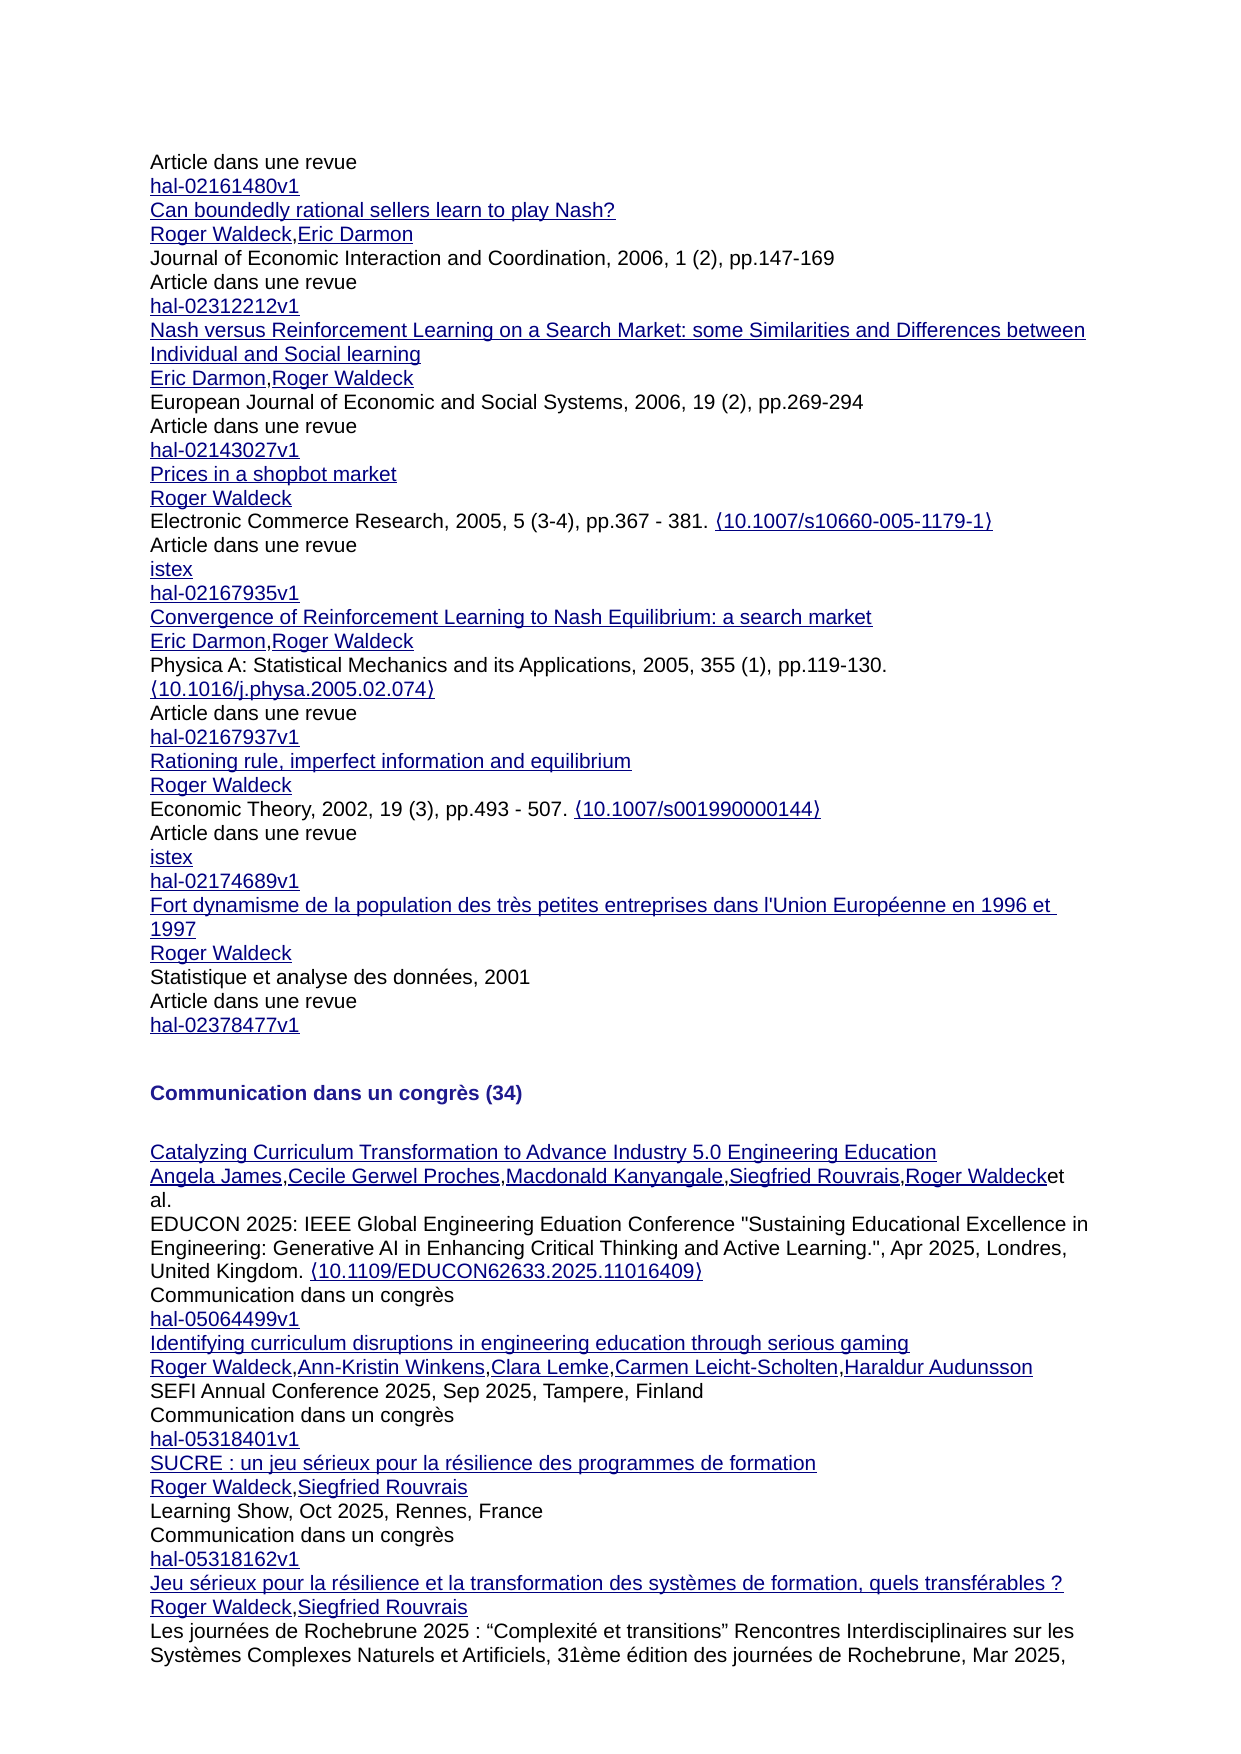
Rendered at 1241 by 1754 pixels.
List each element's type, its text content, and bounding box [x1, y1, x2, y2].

table_cell Nash versus Reinforcement Learning on a Search Market: some Similarities and Differences between Individual and Social learning Eric Darmon,Roger Waldeck European Journal of Economic and Social Systems, 2006, 19 (2), pp.269-294 Article dans une revue hal-02143027v1 [150, 318, 1090, 461]
table_cell Rationing rule, imperfect information and equilibrium Roger Waldeck Economic Theory, 2002, 19 (3), pp.493 - 507. ⟨10.1007/s001990000144⟩ Article dans une revue istex hal-02174689v1 [150, 749, 1090, 893]
table_header Catalyzing Curriculum Transformation to Advance Industry 5.0 Engineering Education Angela James,Cecile Gerwel Proches,Macdonald Kanyangale,Siegfried Rouvrais,Roger Waldecket al. EDUCON 2025: IEEE Global Engineering Eduation Conference "Sustaining Educational Excellence in Engineering: Generative AI in Enhancing Critical Thinking and Active Learning.", Apr 2025, Londres, United Kingdom. ⟨10.1109/EDUCON62633.2025.11016409⟩ Communication dans un congrès hal-05064499v1 [150, 1140, 1090, 1331]
table_cell Identifying curriculum disruptions in engineering education through serious gaming Roger Waldeck,Ann-Kristin Winkens,Clara Lemke,Carmen Leicht-Scholten,Haraldur Audunsson SEFI Annual Conference 2025, Sep 2025, Tampere, Finland Communication dans un congrès hal-05318401v1 [150, 1331, 1090, 1451]
table_cell Fort dynamisme de la population des très petites entreprises dans l'Union Européenne en 1996 et 1997 Roger Waldeck Statistique et analyse des données, 2001 Article dans une revue hal-02378477v1 [150, 893, 1090, 1036]
table_cell Article dans une revue hal-02161480v1 [150, 150, 1090, 198]
subtitle Communication dans un congrès (34) [150, 1081, 1090, 1105]
table_cell Can boundedly rational sellers learn to play Nash? Roger Waldeck,Eric Darmon Journal of Economic Interaction and Coordination, 2006, 1 (2), pp.147-169 Article dans une revue hal-02312212v1 [150, 198, 1090, 318]
table_cell SUCRE : un jeu sérieux pour la résilience des programmes de formation Roger Waldeck,Siegfried Rouvrais Learning Show, Oct 2025, Rennes, France Communication dans un congrès hal-05318162v1 [150, 1451, 1090, 1571]
table_cell Convergence of Reinforcement Learning to Nash Equilibrium: a search market Eric Darmon,Roger Waldeck Physica A: Statistical Mechanics and its Applications, 2005, 355 (1), pp.119-130. ⟨10.1016/j.physa.2005.02.074⟩ Article dans une revue hal-02167937v1 [150, 605, 1090, 749]
table_cell Jeu sérieux pour la résilience et la transformation des systèmes de formation, quels transférables ? Roger Waldeck,Siegfried Rouvrais Les journées de Rochebrune 2025 : “Complexité et transitions” Rencontres Interdisciplinaires sur les Systèmes Complexes Naturels et Artificiels, 31ème édition des journées de Rochebrune, Mar 2025, [150, 1571, 1090, 1667]
table_cell Prices in a shopbot market Roger Waldeck Electronic Commerce Research, 2005, 5 (3-4), pp.367 - 381. ⟨10.1007/s10660-005-1179-1⟩ Article dans une revue istex hal-02167935v1 [150, 461, 1090, 605]
